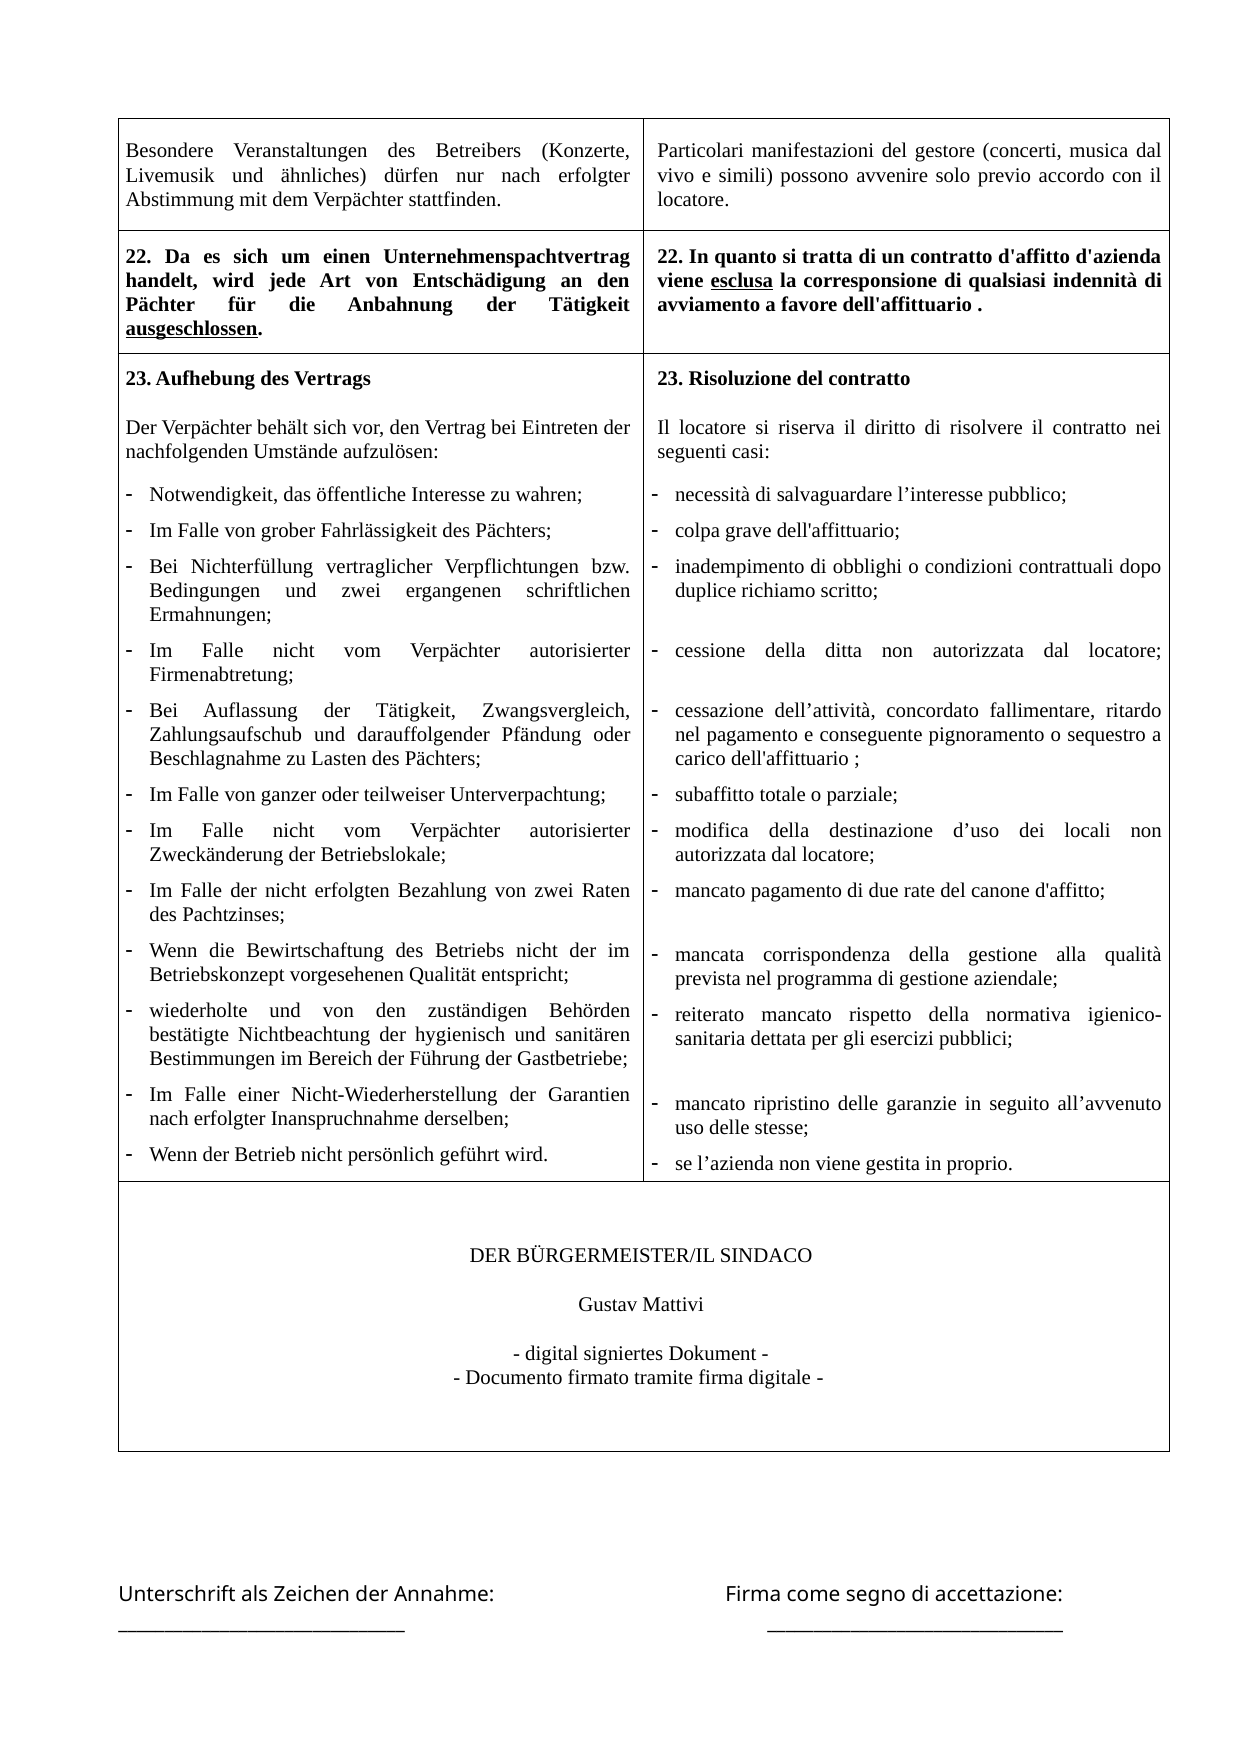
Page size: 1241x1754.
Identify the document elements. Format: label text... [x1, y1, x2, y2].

table_cell Particolari manifestazioni del gestore (concerti, musica dal vivo e simili) possono avvenire solo previo accordo con il locatore. [644, 119, 1169, 230]
table_cell 23. Aufhebung des Vertrags Der Verpächter behält sich vor, den Vertrag bei Eintreten der nachfolgenden Umstände aufzulösen: Notwendigkeit, das öffentliche Interesse zu wahren; Im Falle von grober Fahrlässigkeit des Pächters; Bei Nichterfüllung vertraglicher Verpflichtungen bzw. Bedingungen und zwei ergangenen schriftlichen Ermahnungen; Im Falle nicht vom Verpächter autorisierter Firmenabtretung; Bei Auflassung der Tätigkeit, Zwangsvergleich, Zahlungsaufschub und darauffolgender Pfändung oder Beschlagnahme zu Lasten des Pächters; Im Falle von ganzer oder teilweiser Unterverpachtung; Im Falle nicht vom Verpächter autorisierter Zweckänderung der Betriebslokale; Im Falle der nicht erfolgten Bezahlung von zwei Raten des Pachtzinses; Wenn die Bewirtschaftung des Betriebs nicht der im Betriebskonzept vorgesehenen Qualität entspricht; wiederholte und von den zuständigen Behörden bestätigte Nichtbeachtung der hygienisch und sanitären Bestimmungen im Bereich der Führung der Gastbetriebe; Im Falle einer Nicht-Wiederherstellung der Garantien nach erfolgter Inanspruchnahme derselben; Wenn der Betrieb nicht persönlich geführt wird. [119, 354, 643, 1181]
table_cell 22. Da es sich um einen Unternehmenspachtvertrag handelt, wird jede Art von Entschädigung an den Pächter für die Anbahnung der Tätigkeit ausgeschlossen. [119, 231, 643, 353]
table_cell 23. Risoluzione del contratto Il locatore si riserva il diritto di risolvere il contratto nei seguenti casi: necessità di salvaguardare l’interesse pubblico; colpa grave dell'affittuario; inadempimento di obblighi o condizioni contrattuali dopo duplice richiamo scritto; cessione della ditta non autorizzata dal locatore; cessazione dell’attività, concordato fallimentare, ritardo nel pagamento e conseguente pignoramento o sequestro a carico dell'affittuario ; subaffitto totale o parziale; modifica della destinazione d’uso dei locali non autorizzata dal locatore; mancato pagamento di due rate del canone d'affitto; mancata corrispondenza della gestione alla qualità prevista nel programma di gestione aziendale; reiterato mancato rispetto della normativa igienico-sanitaria dettata per gli esercizi pubblici; mancato ripristino delle garanzie in seguito all’avvenuto uso delle stesse; se l’azienda non viene gestita in proprio. [644, 354, 1169, 1181]
table_cell 22. In quanto si tratta di un contratto d'affitto d'azienda viene esclusa la corresponsione di qualsiasi indennità di avviamento a favore dell'affittuario . [644, 231, 1169, 353]
table_cell DER BÜRGERMEISTER/IL SINDACO Gustav Mattivi - digital signiertes Dokument - - Documento firmato tramite firma digitale - [119, 1182, 1169, 1451]
table_cell Besondere Veranstaltungen des Betreibers (Konzerte, Livemusik und ähnliches) dürfen nur nach erfolgter Abstimmung mit dem Verpächter stattfinden. [119, 119, 643, 230]
